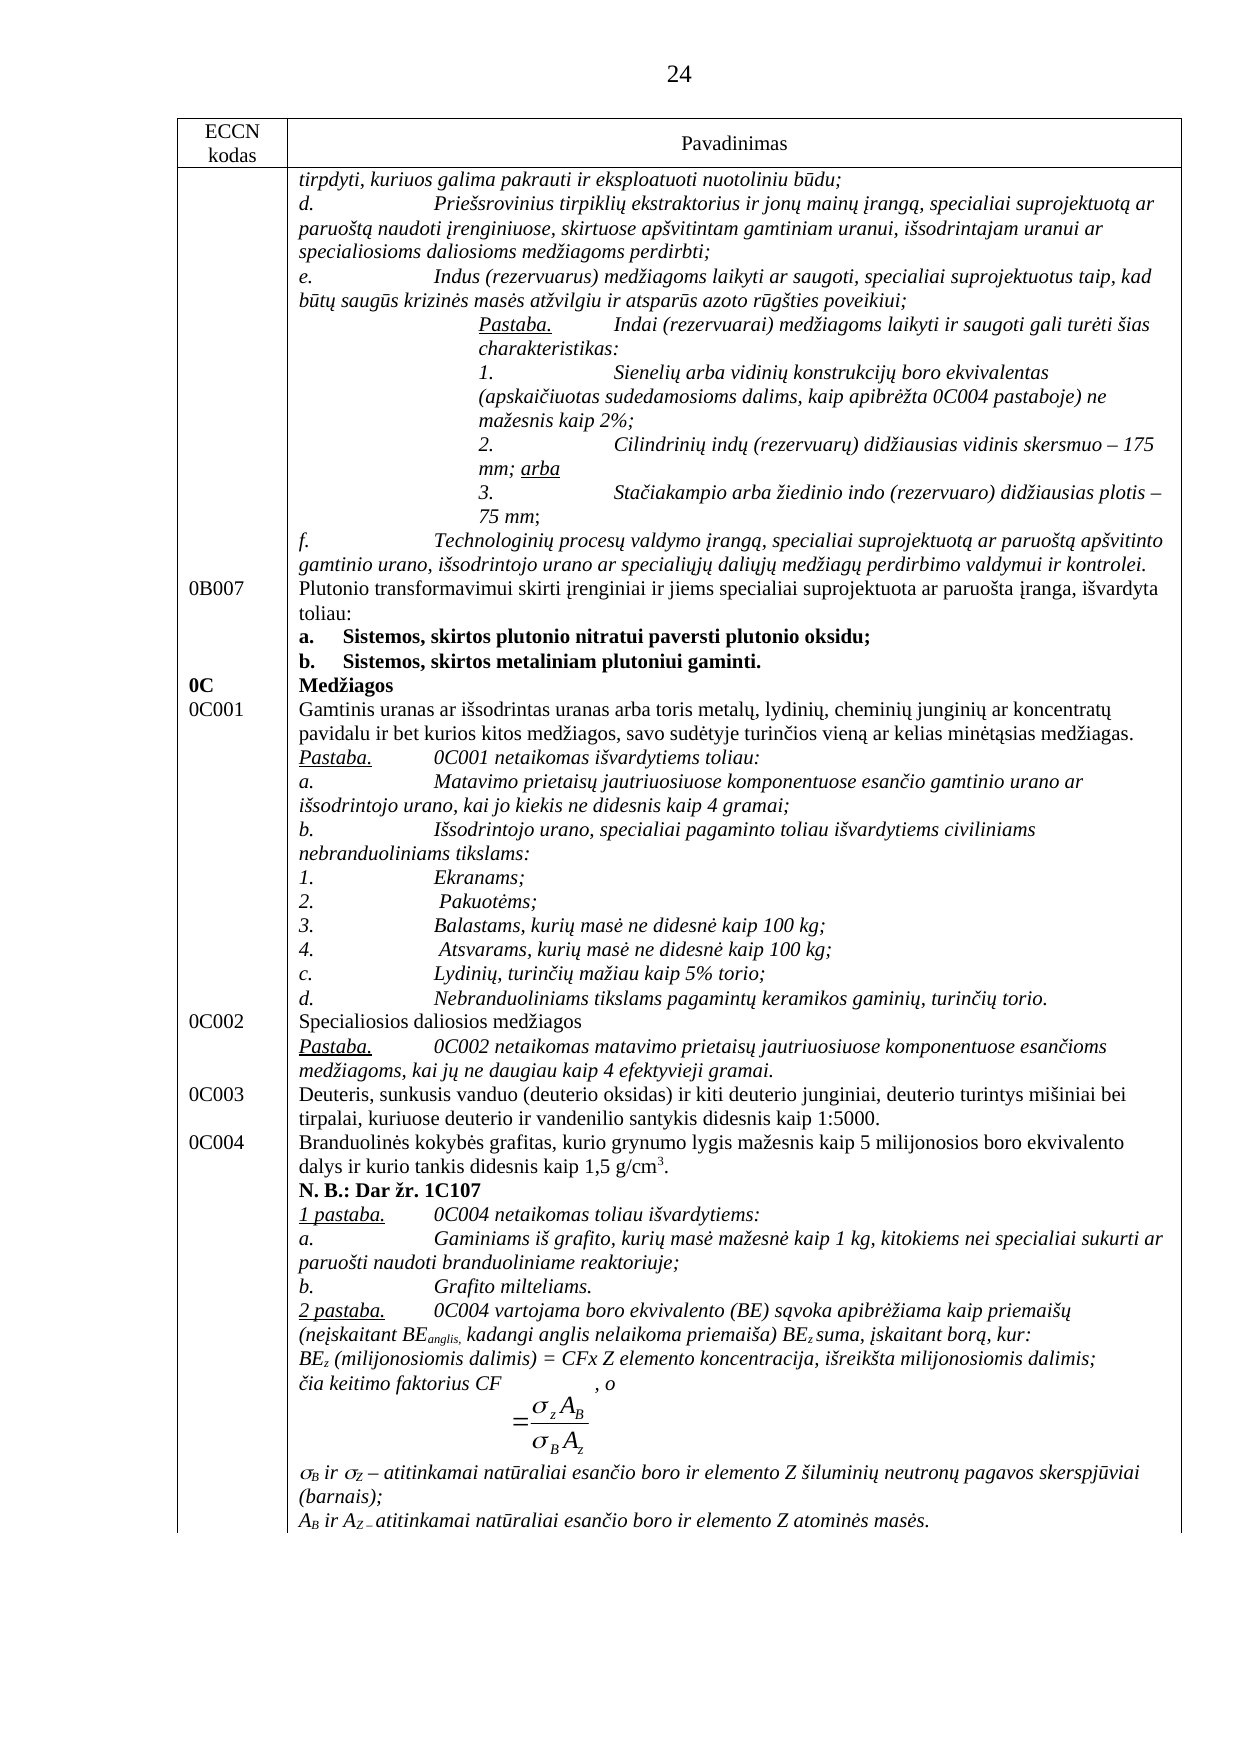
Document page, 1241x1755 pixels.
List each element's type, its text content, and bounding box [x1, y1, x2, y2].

table_cell 1 pastaba. 0C004 netaikomas toliau išvardytiems: a. Gaminiams iš grafito, kurių masė mažesnė kaip 1 kg, kitokiems nei specialiai sukurti ar paruošti naudoti branduoliniame reaktoriuje; b. Grafito milteliams. 2 pastaba. 0C004 vartojama boro ekvivalento (BE) sąvoka apibrėžiama kaip priemaišų (neįskaitant BEanglis, kadangi anglis nelaikoma priemaiša) BEz suma, įskaitant borą, kur: BEz (milijonosiomis dalimis) = CFx Z elemento koncentracija, išreikšta milijonosiomis dalimis; čia keitimo faktorius CF , o B ir Z – atitinkamai natūraliai esančio boro ir elemento Z šiluminių neutronų pagavos skerspjūviai (barnais); AB ir AZ – atitinkamai natūraliai esančio boro ir elemento Z atominės masės. [288, 1202, 1181, 1532]
table_cell Pastaba. Indai (rezervuarai) medžiagoms laikyti ir saugoti gali turėti šias charakteristikas: 1. Sienelių arba vidinių konstrukcijų boro ekvivalentas (apskaičiuotas sudedamosioms dalims, kaip apibrėžta 0C004 pastaboje) ne mažesnis kaip 2%; 2. Cilindrinių indų (rezervuarų) didžiausias vidinis skersmuo – 175 mm; arba 3. Stačiakampio arba žiedinio indo (rezervuaro) didžiausias plotis – 75 mm; [467, 312, 1181, 528]
table_cell [178, 1202, 287, 1532]
table_cell a. [288, 625, 331, 648]
table_header Pavadinimas [288, 119, 1181, 167]
table_cell [178, 649, 287, 673]
table_cell Pastaba. 0C001 netaikomas išvardytiems toliau: [288, 745, 1181, 769]
table_cell Gamtinis uranas ar išsodrintas uranas arba toris metalų, lydinių, cheminių junginių ar koncentratų pavidalu ir bet kurios kitos medžiagos, savo sudėtyje turinčios vieną ar kelias minėtąsias medžiagas. [288, 697, 1181, 745]
table_cell Deuteris, sunkusis vanduo (deuterio oksidas) ir kiti deuterio junginiai, deuterio turintys mišiniai bei tirpalai, kuriuose deuterio ir vandenilio santykis didesnis kaip 1:5000. [288, 1082, 1181, 1130]
table_cell [178, 625, 287, 648]
table_cell b. [288, 649, 331, 673]
table_cell Sistemos, skirtos metaliniam plutoniui gaminti. [331, 649, 1181, 673]
table_cell 0C [178, 673, 287, 697]
table_cell 0C002 [178, 1010, 287, 1033]
table_cell [178, 745, 287, 769]
table_cell Sistemos, skirtos plutonio nitratui paversti plutonio oksidu; [331, 625, 1181, 648]
table_cell 0B007 [178, 576, 287, 624]
table_cell Medžiagos [288, 673, 1181, 697]
table_cell [178, 769, 287, 1009]
table_cell [178, 1034, 287, 1082]
table_cell [178, 168, 287, 312]
table_cell a. Matavimo prietaisų jautriuosiuose komponentuose esančio gamtinio urano ar išsodrintojo urano, kai jo kiekis ne didesnis kaip 4 gramai; b. Išsodrintojo urano, specialiai pagaminto toliau išvardytiems civiliniams nebranduoliniams tikslams: 1. Ekranams; 2. Pakuotėms; 3. Balastams, kurių masė ne didesnė kaip 100 kg; 4. Atsvarams, kurių masė ne didesnė kaip 100 kg; c. Lydinių, turinčių mažiau kaip 5% torio; d. Nebranduoliniams tikslams pagamintų keramikos gaminių, turinčių torio. [288, 769, 1181, 1009]
table_cell [178, 528, 287, 576]
table_cell Specialiosios daliosios medžiagos [288, 1010, 1181, 1033]
table_cell Branduolinės kokybės grafitas, kurio grynumo lygis mažesnis kaip 5 milijonosios boro ekvivalento dalys ir kurio tankis didesnis kaip 1,5 g/cm3. N. B.: Dar žr. 1C107 [288, 1130, 1181, 1202]
table_cell 0C001 [178, 697, 287, 745]
table_header ECCN kodas [178, 119, 287, 167]
table_cell [288, 312, 467, 528]
table_cell Pastaba. 0C002 netaikomas matavimo prietaisų jautriuosiuose komponentuose esančioms medžiagoms, kai jų ne daugiau kaip 4 efektyvieji gramai. [288, 1034, 1181, 1082]
table_cell f. Technologinių procesų valdymo įrangą, specialiai suprojektuotą ar paruoštą apšvitinto gamtinio urano, išsodrintojo urano ar specialiųjų daliųjų medžiagų perdirbimo valdymui ir kontrolei. [288, 528, 1181, 576]
table_cell 0C003 [178, 1082, 287, 1130]
table_cell [178, 312, 287, 528]
table_cell 0C004 [178, 1130, 287, 1202]
table_cell Plutonio transformavimui skirti įrenginiai ir jiems specialiai suprojektuota ar paruošta įranga, išvardyta toliau: [288, 576, 1181, 624]
table_cell tirpdyti, kuriuos galima pakrauti ir eksploatuoti nuotoliniu būdu; d. Priešsrovinius tirpiklių ekstraktorius ir jonų mainų įrangą, specialiai suprojektuotą ar paruoštą naudoti įrenginiuose, skirtuose apšvitintam gamtiniam uranui, išsodrintajam uranui ar specialiosioms daliosioms medžiagoms perdirbti; e. Indus (rezervuarus) medžiagoms laikyti ar saugoti, specialiai suprojektuotus taip, kad būtų saugūs krizinės masės atžvilgiu ir atsparūs azoto rūgšties poveikiui; [288, 168, 1181, 312]
